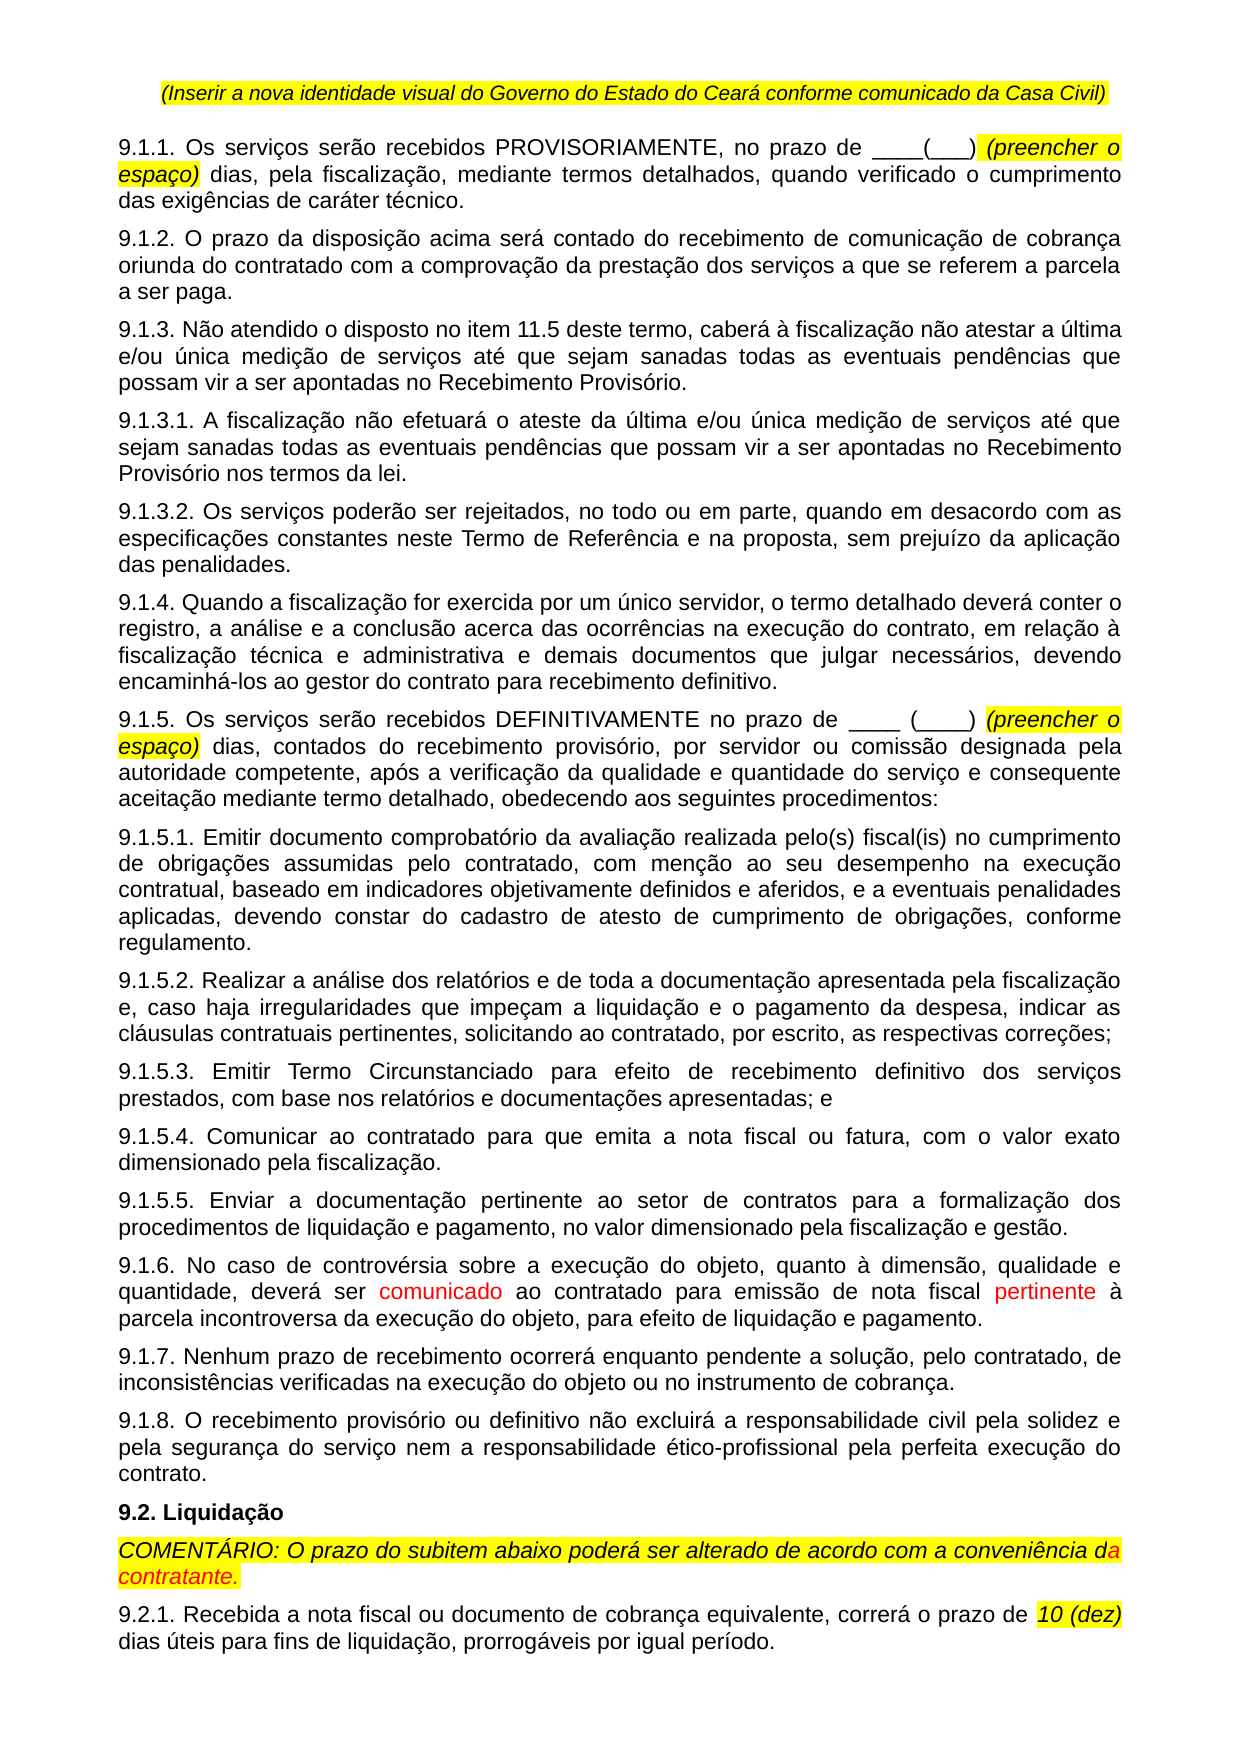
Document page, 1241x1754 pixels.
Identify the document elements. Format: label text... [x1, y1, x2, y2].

text 9.1.5. Os serviços serão recebidos DEFINITIVAMENTE no prazo de ____ (____) (preencher o espaço) dias, contados do recebimento provisório, por servidor ou comissão designada pela autoridade competente, após a verificação da qualidade e quantidade do serviço e consequente aceitação mediante termo detalhado, obedecendo aos seguintes procedimentos: [118, 706, 1122, 812]
text 9.1.3.1. A fiscalização não efetuará o ateste da última e/ou única medição de serviços até que sejam sanadas todas as eventuais pendências que possam vir a ser apontadas no Recebimento Provisório nos termos da lei. [118, 407, 1122, 486]
text 9.1.5.2. Realizar a análise dos relatórios e de toda a documentação apresentada pela fiscalização e, caso haja irregularidades que impeçam a liquidação e o pagamento da despesa, indicar as cláusulas contratuais pertinentes, solicitando ao contratado, por escrito, as respectivas correções; [118, 967, 1122, 1046]
text COMENTÁRIO: O prazo do subitem abaixo poderá ser alterado de acordo com a conveniência da contratante. [118, 1537, 1122, 1589]
text 9.1.6. No caso de controvérsia sobre a execução do objeto, quanto à dimensão, qualidade e quantidade, deverá ser comunicado ao contratado para emissão de nota fiscal pertinente à parcela incontroversa da execução do objeto, para efeito de liquidação e pagamento. [118, 1252, 1122, 1331]
text 9.1.5.4. Comunicar ao contratado para que emita a nota fiscal ou fatura, com o valor exato dimensionado pela fiscalização. [118, 1123, 1122, 1176]
text 9.1.7. Nenhum prazo de recebimento ocorrerá enquanto pendente a solução, pelo contratado, de inconsistências verificadas na execução do objeto ou no instrumento de cobrança. [118, 1343, 1122, 1396]
text 9.2.1. Recebida a nota fiscal ou documento de cobrança equivalente, correrá o prazo de 10 (dez) dias úteis para fins de liquidação, prorrogáveis por igual período. [118, 1601, 1122, 1654]
text 9.1.5.3. Emitir Termo Circunstanciado para efeito de recebimento definitivo dos serviços prestados, com base nos relatórios e documentações apresentadas; e [118, 1058, 1122, 1111]
text 9.1.1. Os serviços serão recebidos PROVISORIAMENTE, no prazo de ____(___) (preencher o espaço) dias, pela fiscalização, mediante termos detalhados, quando verificado o cumprimento das exigências de caráter técnico. [118, 134, 1122, 213]
text 9.1.3.2. Os serviços poderão ser rejeitados, no todo ou em parte, quando em desacordo com as especificações constantes neste Termo de Referência e na proposta, sem prejuízo da aplicação das penalidades. [118, 498, 1122, 577]
text 9.1.4. Quando a fiscalização for exercida por um único servidor, o termo detalhado deverá conter o registro, a análise e a conclusão acerca das ocorrências na execução do contrato, em relação à fiscalização técnica e administrativa e demais documentos que julgar necessários, devendo encaminhá-los ao gestor do contrato para recebimento definitivo. [118, 589, 1122, 694]
text 9.1.5.1. Emitir documento comprobatório da avaliação realizada pelo(s) fiscal(is) no cumprimento de obrigações assumidas pelo contratado, com menção ao seu desempenho na execução contratual, baseado em indicadores objetivamente definidos e aferidos, e a eventuais penalidades aplicadas, devendo constar do cadastro de atesto de cumprimento de obrigações, conforme regulamento. [118, 824, 1122, 955]
text 9.1.2. O prazo da disposição acima será contado do recebimento de comunicação de cobrança oriunda do contratado com a comprovação da prestação dos serviços a que se referem a parcela a ser paga. [118, 225, 1122, 304]
text 9.2. Liquidação [118, 1498, 1122, 1525]
text 9.1.5.5. Enviar a documentação pertinente ao setor de contratos para a formalização dos procedimentos de liquidação e pagamento, no valor dimensionado pela fiscalização e gestão. [118, 1187, 1122, 1240]
text 9.1.3. Não atendido o disposto no item 11.5 deste termo, caberá à fiscalização não atestar a última e/ou única medição de serviços até que sejam sanadas todas as eventuais pendências que possam vir a ser apontadas no Recebimento Provisório. [118, 316, 1122, 395]
text 9.1.8. O recebimento provisório ou definitivo não excluirá a responsabilidade civil pela solidez e pela segurança do serviço nem a responsabilidade ético-profissional pela perfeita execução do contrato. [118, 1407, 1122, 1487]
